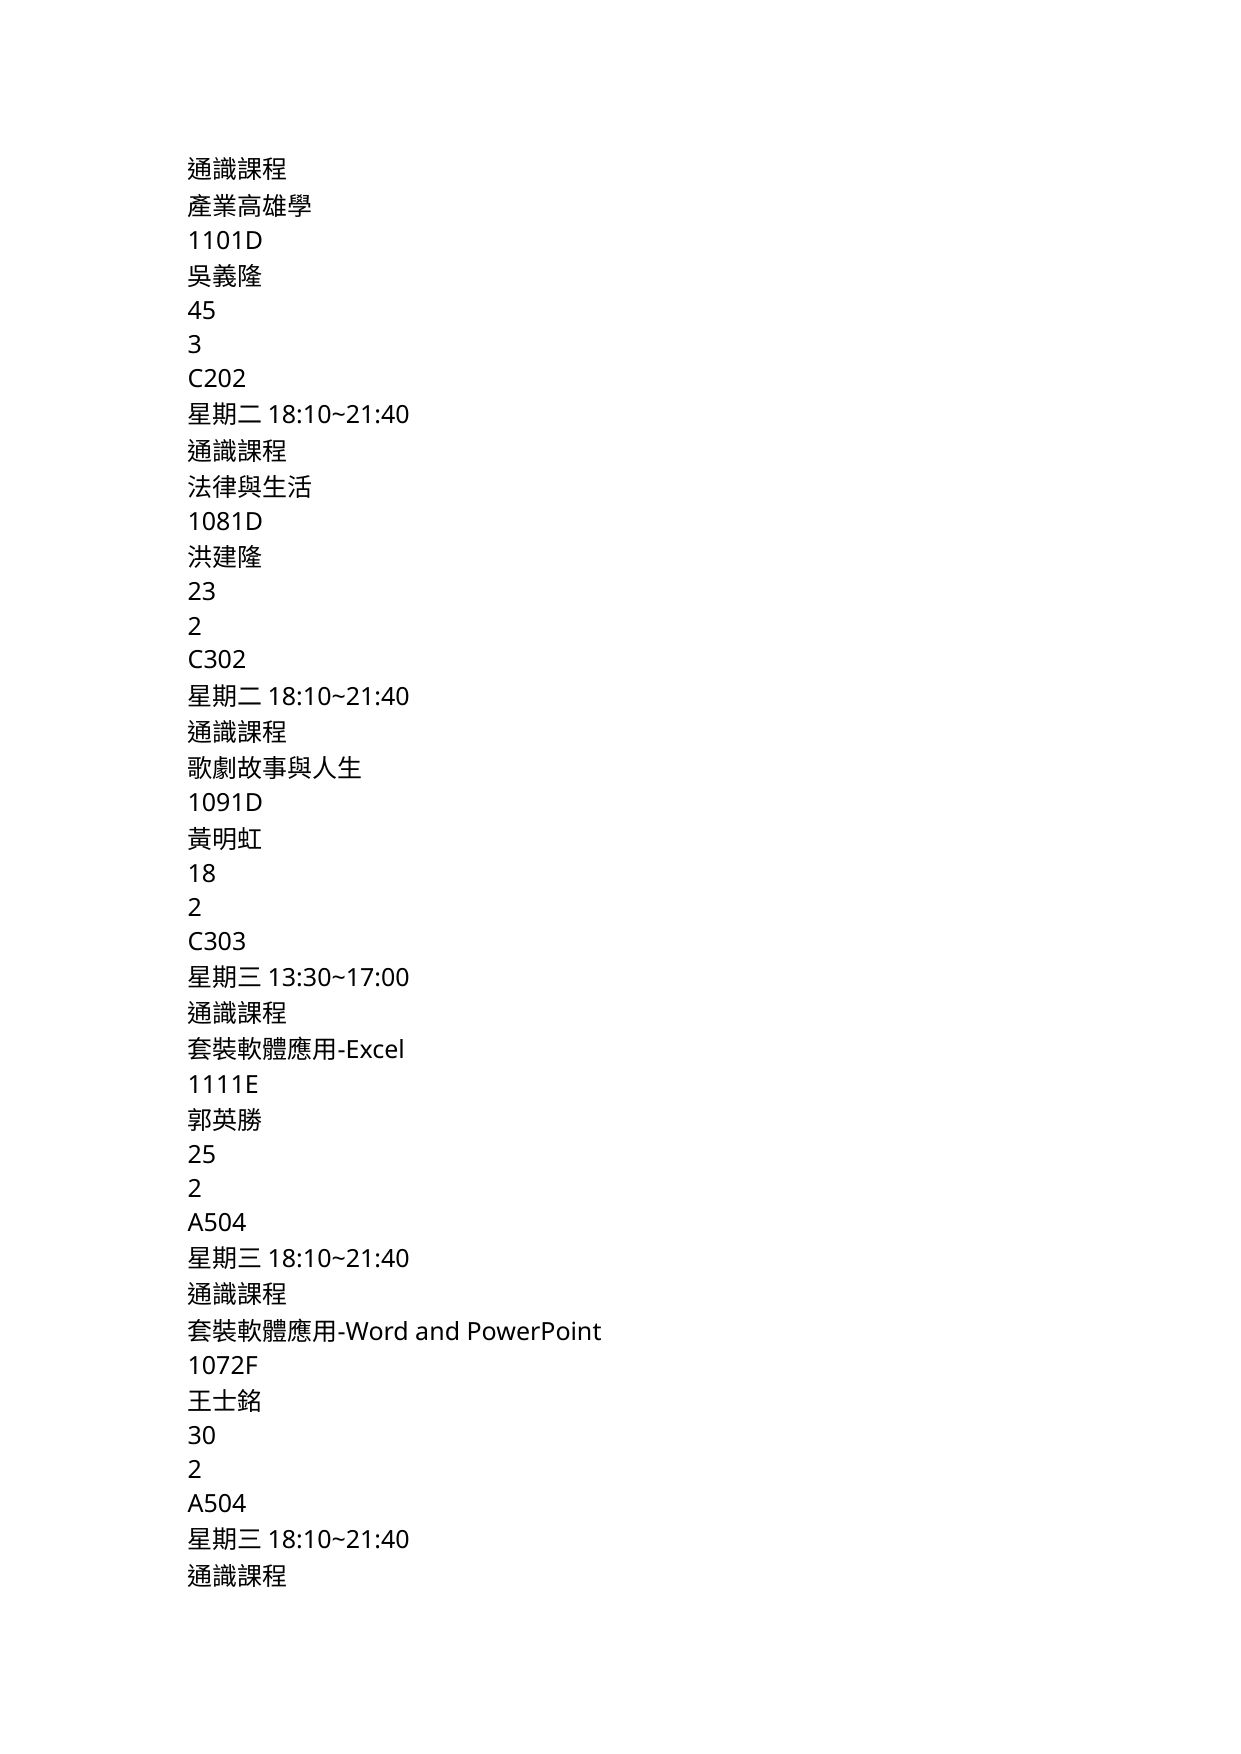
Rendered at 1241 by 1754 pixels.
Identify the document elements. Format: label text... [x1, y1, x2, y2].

text 2 [187, 608, 1053, 642]
text 套裝軟體應用-Word and PowerPoint [187, 1311, 1053, 1347]
text 吳義隆 [187, 257, 1053, 293]
text 歌劇故事與人生 [187, 749, 1053, 785]
text 23 [187, 574, 1053, 608]
text 通識課程 [187, 431, 1053, 467]
text C303 [187, 923, 1053, 957]
text A504 [187, 1486, 1053, 1520]
text 2 [187, 889, 1053, 923]
text 星期三13:30~17:00 [187, 957, 1053, 994]
text 2 [187, 1171, 1053, 1205]
text C302 [187, 642, 1053, 676]
text 1091D [187, 785, 1053, 819]
text 黃明虹 [187, 819, 1053, 855]
text 通識課程 [187, 1556, 1053, 1592]
text 星期二18:10~21:40 [187, 676, 1053, 712]
text 星期三18:10~21:40 [187, 1239, 1053, 1275]
text 郭英勝 [187, 1100, 1053, 1137]
text 2 [187, 1452, 1053, 1486]
text 1101D [187, 222, 1053, 257]
text 1111E [187, 1066, 1053, 1100]
text 王士銘 [187, 1382, 1053, 1418]
text 1081D [187, 504, 1053, 538]
text 產業高雄學 [187, 186, 1053, 222]
text 25 [187, 1137, 1053, 1171]
text 3 [187, 327, 1053, 361]
text 通識課程 [187, 712, 1053, 749]
text 洪建隆 [187, 538, 1053, 574]
text 法律與生活 [187, 467, 1053, 504]
text 星期三18:10~21:40 [187, 1520, 1053, 1556]
text 1072F [187, 1347, 1053, 1382]
text 30 [187, 1418, 1053, 1452]
text C202 [187, 361, 1053, 395]
text 套裝軟體應用-Excel [187, 1030, 1053, 1066]
text 通識課程 [187, 994, 1053, 1030]
text 通識課程 [187, 150, 1053, 186]
text 45 [187, 293, 1053, 327]
text 通識課程 [187, 1275, 1053, 1311]
text 18 [187, 855, 1053, 889]
text 星期二18:10~21:40 [187, 395, 1053, 431]
text A504 [187, 1205, 1053, 1239]
